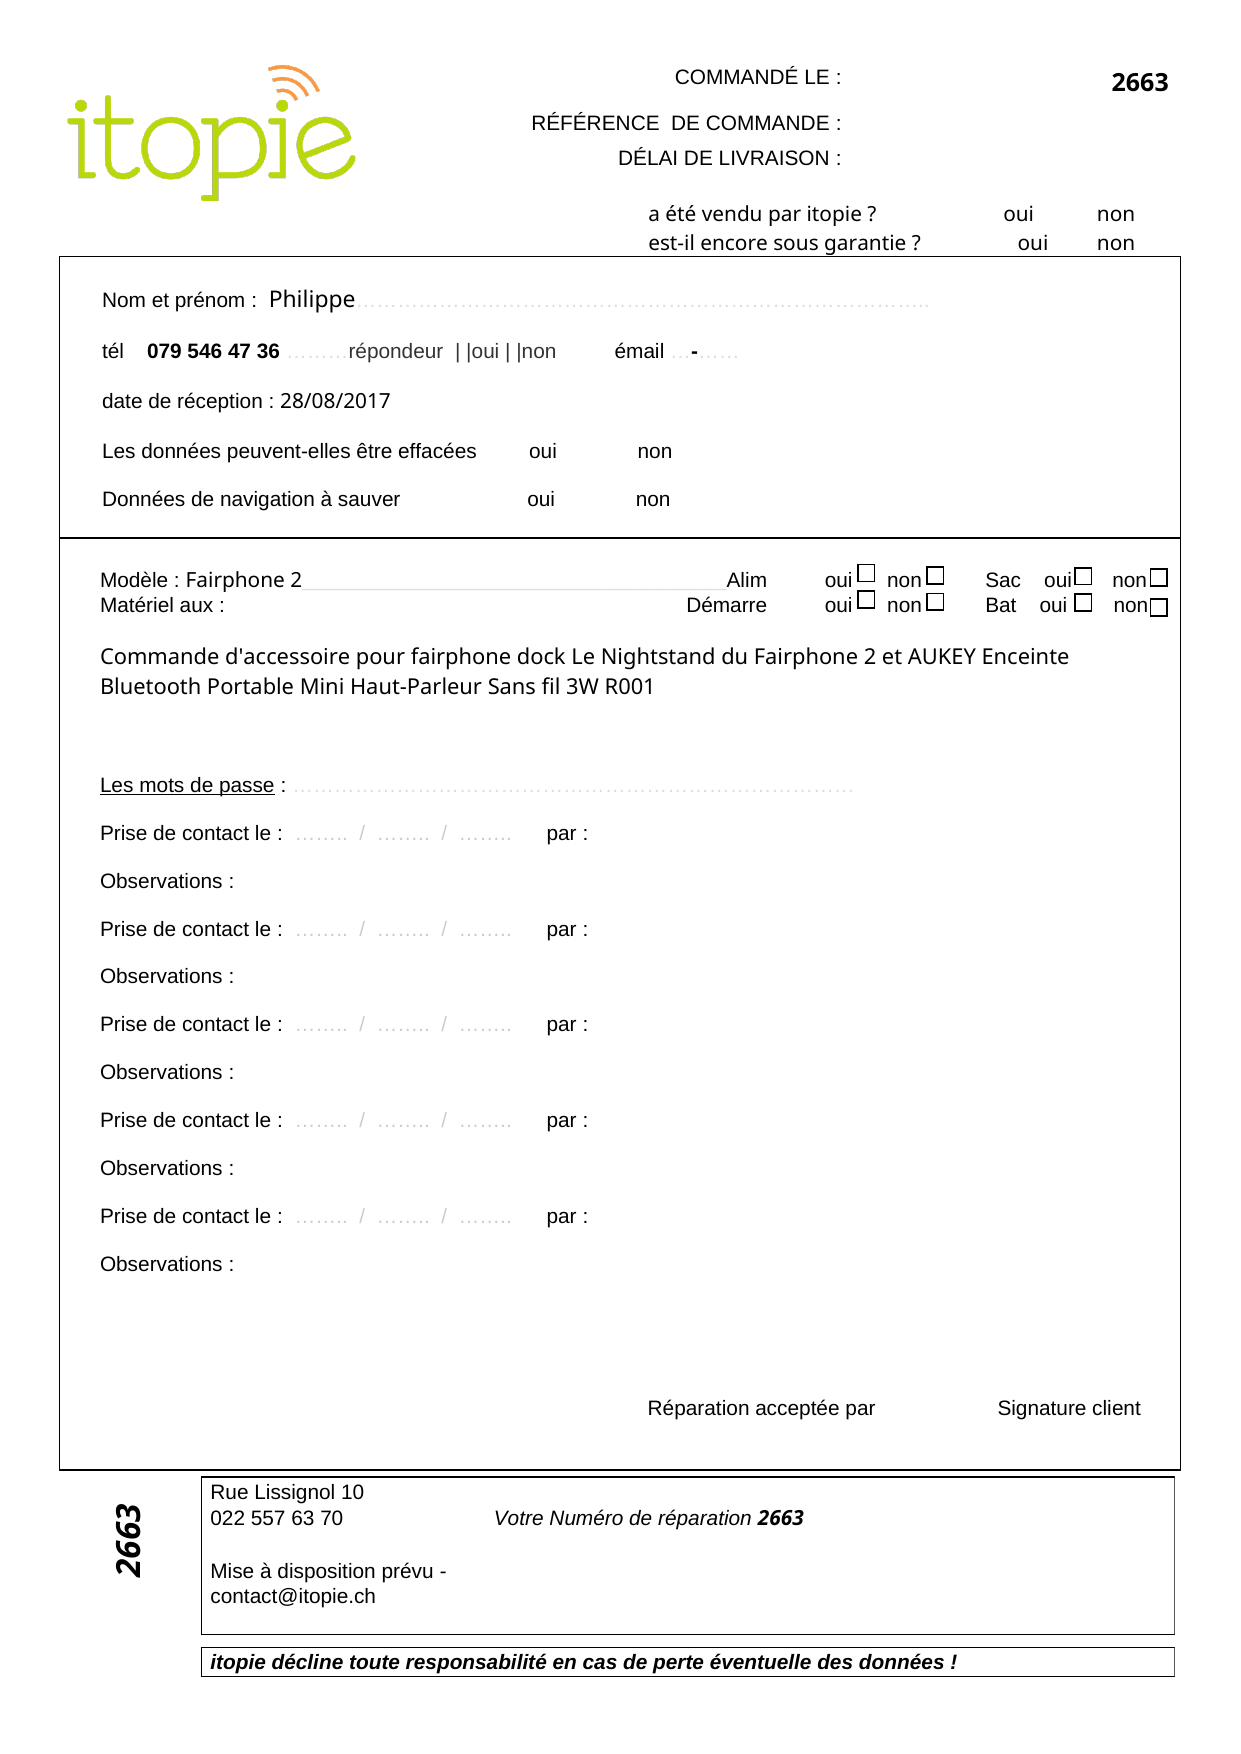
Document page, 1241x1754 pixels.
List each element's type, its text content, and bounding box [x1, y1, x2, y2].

text est-il encore sous garantie ? oui non [59, 228, 1181, 256]
text a été vendu par itopie ? oui non [59, 199, 1181, 228]
table_cell [847, 140, 1180, 175]
text Observations : [60, 1057, 1180, 1084]
table_cell RÉFÉRENCE DE COMMANDE : [490, 105, 847, 140]
text Prise de contact le : …….. / …….. / …….. par : [60, 817, 1180, 844]
text Observations : [60, 1153, 1180, 1180]
text Nom et prénom : Philippe……………………………………………………………………….. [60, 280, 1180, 314]
picture [67, 65, 356, 201]
text Prise de contact le : …….. / …….. / …….. par : [60, 1105, 1180, 1132]
text Prise de contact le : …….. / …….. / …….. par : [60, 1201, 1180, 1228]
text Modèle : Fairphone 2 Alim oui non Sac oui non [948, 562, 1180, 590]
text Réparation acceptée par Signature client [60, 1392, 1180, 1419]
text Observations : [60, 865, 1180, 892]
text Les données peuvent-elles être effacées oui non [60, 436, 1180, 463]
text Données de navigation à sauver oui non [60, 484, 1180, 511]
text Les mots de passe : ……………………………………………………………………… [60, 769, 1180, 797]
text Observations : [60, 1249, 1180, 1276]
table_header 2663 [847, 59, 1180, 104]
text Commande d'accessoire pour fairphone dock Le Nightstand du Fairphone 2 et AUKEY Enceinte Bluetooth Portable Mini Haut-Parleur Sans fil 3W R001 [60, 638, 1180, 701]
text Observations : [60, 961, 1180, 988]
text tél 079 546 47 36 ………répondeur | |oui | |non émail …-…… [60, 335, 1180, 362]
text Modèle : Fairphone 2 Alim oui non Sac oui non [879, 562, 925, 590]
table_cell [847, 105, 1180, 140]
table_cell itopie décline toute responsabilité en cas de perte éventuelle des données ! [195, 1641, 1180, 1683]
table_header COMMANDÉ LE : [490, 59, 847, 104]
table_header Rue Lissignol 10 022 557 63 70 Votre Numéro de réparation 2663 Mise à disposition prévu - contact@itopie.ch [195, 1471, 1180, 1641]
text Prise de contact le : …….. / …….. / …….. par : [60, 1009, 1180, 1036]
table_cell DÉLAI DE LIVRAISON : [490, 140, 847, 175]
text Modèle : Fairphone 2 Alim oui non Sac oui non [60, 562, 856, 590]
text date de réception : 28/08/2017 [60, 383, 1180, 415]
text Matériel aux : Démarre oui non Bat oui non [60, 590, 1180, 617]
text Prise de contact le : …….. / …….. / …….. par : [60, 913, 1180, 940]
table_header 2663 [59, 1471, 195, 1683]
